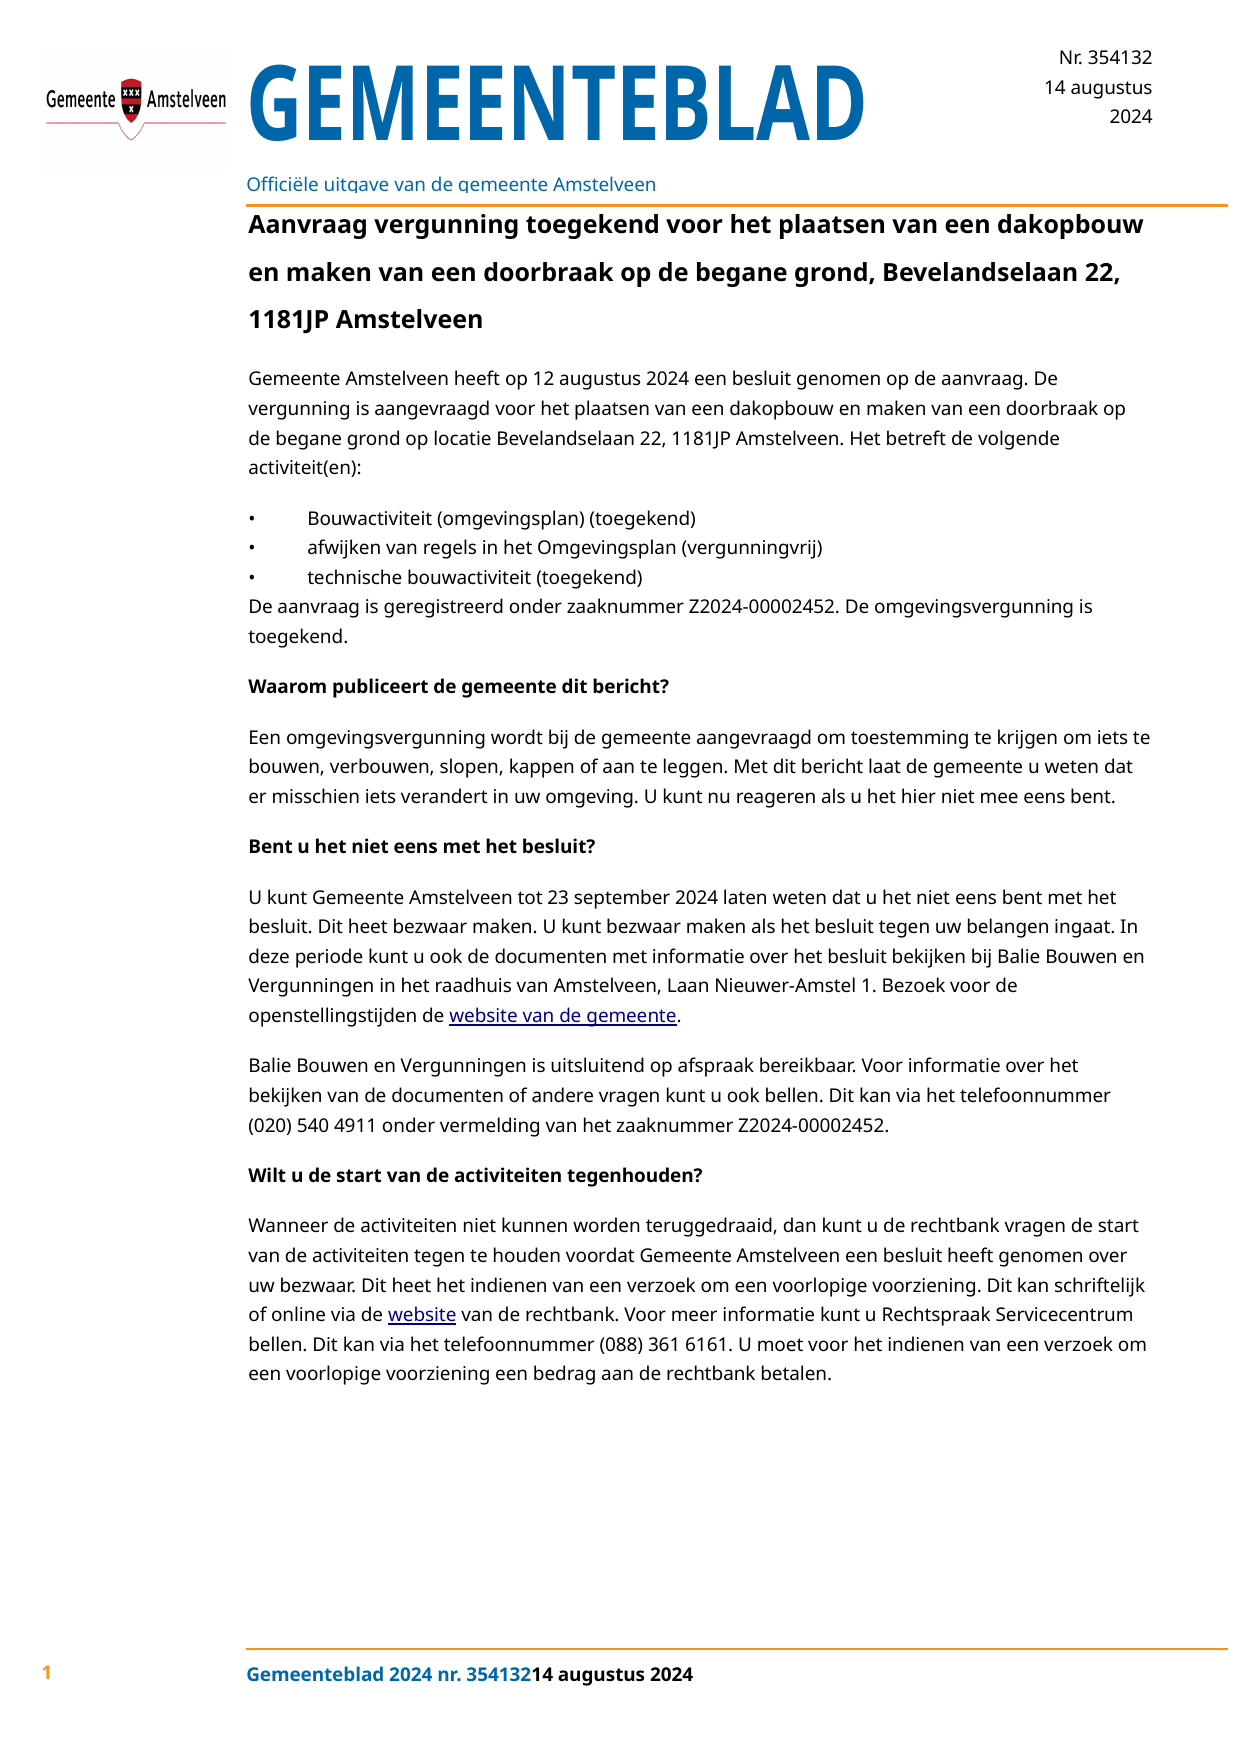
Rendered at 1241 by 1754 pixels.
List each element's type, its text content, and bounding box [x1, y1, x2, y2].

list Bouwactiviteit (omgevingsplan) (toegekend) [248, 505, 1152, 530]
text De aanvraag is geregistreerd onder zaaknummer Z2024-00002452. De omgevingsvergunning is toegekend. [248, 593, 1152, 649]
list technische bouwactiviteit (toegekend) [248, 564, 1152, 589]
text Wanneer de activiteiten niet kunnen worden teruggedraaid, dan kunt u de rechtbank vragen de start van de activiteiten tegen te houden voordat Gemeente Amstelveen een besluit heeft genomen over uw bezwaar. Dit heet het indienen van een verzoek om een voorlopige voorziening. Dit kan schriftelijk of online via de website van de rechtbank. Voor meer informatie kunt u Rechtspraak Servicecentrum bellen. Dit kan via het telefoonnummer (088) 361 6161. U moet voor het indienen van een verzoek om een voorlopige voorziening een bedrag aan de rechtbank betalen. [248, 1213, 1152, 1386]
text Wilt u de start van de activiteiten tegenhouden? [248, 1162, 1152, 1188]
text Bent u het niet eens met het besluit? [248, 833, 1152, 859]
picture [41, 47, 231, 172]
text Een omgevingsvergunning wordt bij de gemeente aangevraagd om toestemming te krijgen om iets te bouwen, verbouwen, slopen, kappen of aan te leggen. Met dit bericht laat de gemeente u weten dat er misschien iets verandert in uw omgeving. U kunt nu reageren als u het hier niet mee eens bent. [248, 724, 1152, 809]
text Balie Bouwen en Vergunningen is uitsluitend op afspraak bereikbaar. Voor informatie over het bekijken van de documenten of andere vragen kunt u ook bellen. Dit kan via het telefoonnummer (020) 540 4911 onder vermelding van het zaaknummer Z2024-00002452. [248, 1053, 1152, 1137]
list afwijken van regels in het Omgevingsplan (vergunningvrij) [248, 534, 1152, 560]
text U kunt Gemeente Amstelveen tot 23 september 2024 laten weten dat u het niet eens bent met het besluit. Dit heet bezwaar maken. U kunt bezwaar maken als het besluit tegen uw belangen ingaat. In deze periode kunt u ook de documenten met informatie over het besluit bekijken bij Balie Bouwen en Vergunningen in het raadhuis van Amstelveen, Laan Nieuwer-Amstel 1. Bezoek voor de openstellingstijden de website van de gemeente. [248, 884, 1152, 1028]
text Waarom publiceert de gemeente dit bericht? [248, 673, 1152, 699]
text Gemeente Amstelveen heeft op 12 augustus 2024 een besluit genomen op de aanvraag. De vergunning is aangevraagd voor het plaatsen van een dakopbouw en maken van een doorbraak op de begane grond op locatie Bevelandselaan 22, 1181JP Amstelveen. Het betreft de volgende activiteit(en): [248, 366, 1152, 480]
text Aanvraag vergunning toegekend voor het plaatsen van een dakopbouw en maken van een doorbraak op de begane grond, Bevelandselaan 22, 1181JP Amstelveen [248, 207, 1152, 336]
